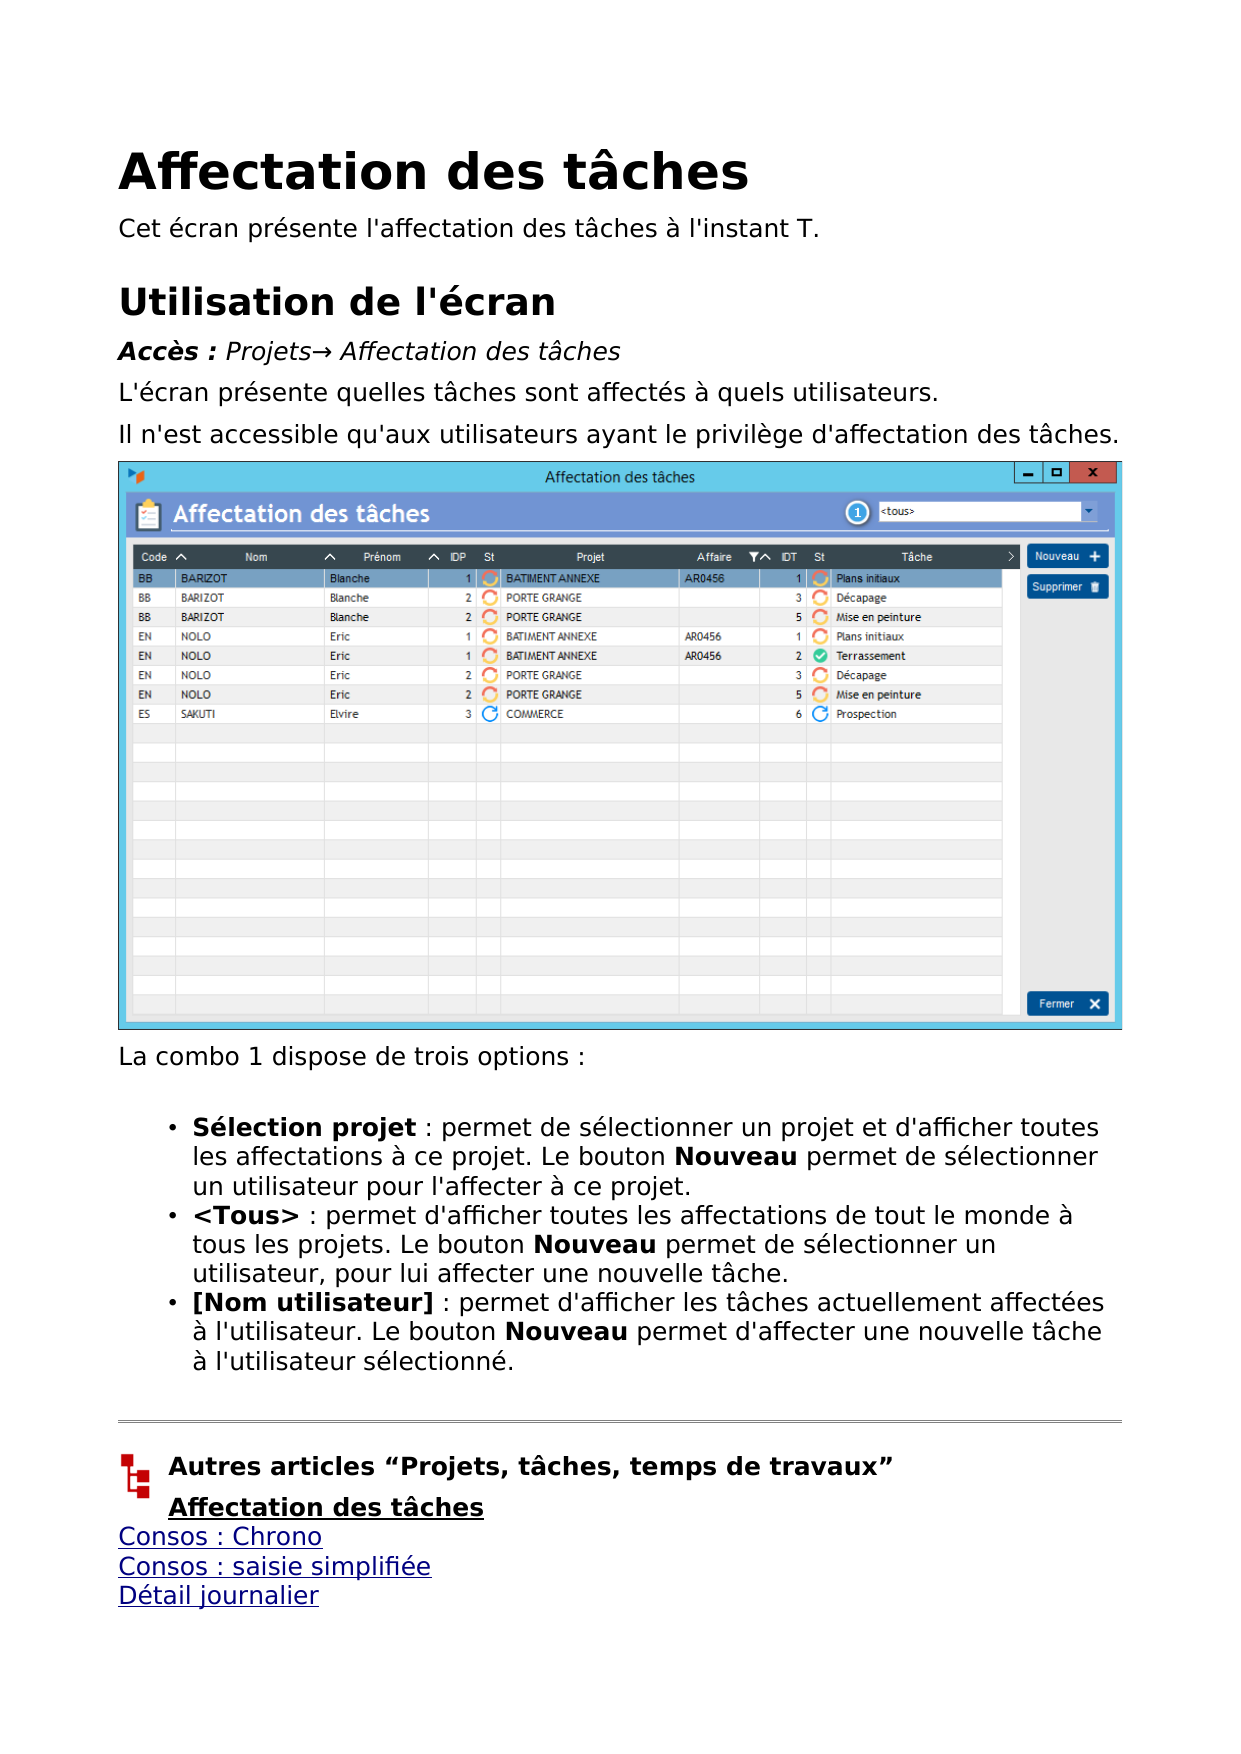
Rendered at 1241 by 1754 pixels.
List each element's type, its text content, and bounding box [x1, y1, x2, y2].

text Accès : Projets→ Affectation des tâches [118, 337, 1122, 366]
text La combo 1 dispose de trois options : [118, 1042, 1122, 1071]
list Sélection projet : permet de sélectionner un projet et d'afficher toutes les affectations à ce projet. Le bouton Nouveau permet de sélectionner un utilisateur pour l'affecter à ce projet. [177, 1113, 1122, 1201]
text Il n'est accessible qu'aux utilisateurs ayant le privilège d'affectation des tâches. [118, 420, 1122, 449]
text L'écran présente quelles tâches sont affectés à quels utilisateurs. [118, 378, 1122, 407]
subtitle Affectation des tâches [118, 143, 1122, 201]
picture [118, 1451, 169, 1502]
picture [118, 461, 1123, 1030]
text Cet écran présente l'affectation des tâches à l'instant T. [118, 214, 1122, 243]
subtitle Utilisation de l'écran [118, 281, 1122, 324]
list <Tous> : permet d'afficher toutes les affectations de tout le monde à tous les projets. Le bouton Nouveau permet de sélectionner un utilisateur, pour lui affecter une nouvelle tâche. [177, 1201, 1122, 1288]
list [Nom utilisateur] : permet d'afficher les tâches actuellement affectées à l'utilisateur. Le bouton Nouveau permet d'affecter une nouvelle tâche à l'utilisateur sélectionné. [177, 1288, 1122, 1376]
text Affectation des tâches Consos : Chrono Consos : saisie simplifiée Détail journalier [118, 1493, 1122, 1610]
text Autres articles “Projets, tâches, temps de travaux” [169, 1452, 1122, 1481]
